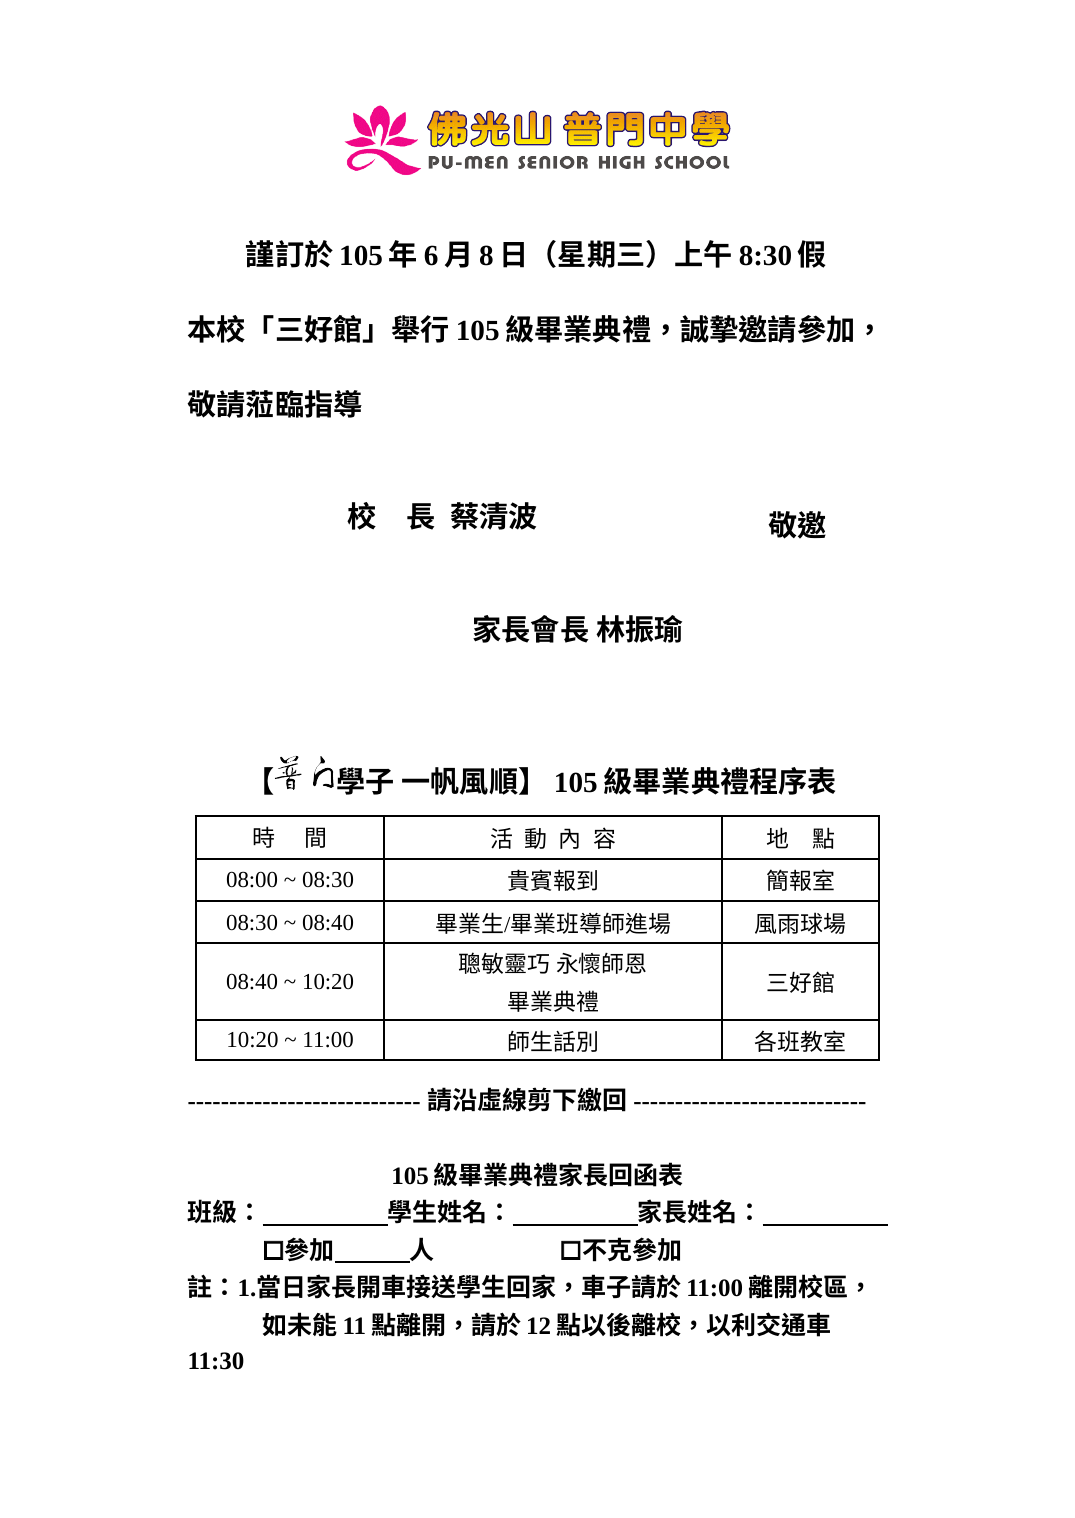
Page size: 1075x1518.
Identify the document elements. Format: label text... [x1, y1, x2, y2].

text 105級畢業典禮家長回函表 [187, 1155, 888, 1192]
text 班級： 學生姓名： 家長姓名： [187, 1192, 888, 1230]
table_header 地 點 [723, 817, 878, 857]
text 註：1.當日家長開車接送學生回家，車子請於11:00離開校區， [187, 1267, 888, 1305]
table_cell 08:30 ~ 08:40 [197, 902, 383, 942]
text 敬邀 [768, 503, 886, 545]
text 如未能11點離開，請於12點以後離校，以利交通車11:30 [187, 1305, 888, 1380]
table_cell 師生話別 [385, 1021, 721, 1059]
table_cell 08:00 ~ 08:30 [197, 860, 383, 900]
table_cell 風雨球場 [723, 902, 878, 942]
text 謹訂於105年6月8日（星期三）上午8:30假 [187, 215, 888, 290]
text 【學子 一帆風順】 105級畢業典禮程序表 [187, 740, 888, 815]
table_header 活 動 內 容 [385, 817, 721, 857]
text 校 長 蔡清波 [187, 478, 881, 590]
table_cell 貴賓報到 [385, 860, 721, 900]
table_cell 聰敏靈巧 永懷師恩 畢業典禮 [385, 944, 721, 1019]
picture [341, 102, 733, 178]
table_cell 08:40 ~ 10:20 [197, 944, 383, 1019]
table_header 時 間 [197, 817, 383, 857]
text 參加 人 不克參加 [187, 1230, 888, 1267]
table_cell 10:20 ~ 11:00 [197, 1021, 383, 1059]
text 家長會長 林振瑜 [187, 590, 881, 665]
text ---------------------------- 請沿虛線剪下繳回 ---------------------------- [187, 1080, 888, 1117]
table_cell 三好館 [723, 944, 878, 1019]
table_cell 簡報室 [723, 860, 878, 900]
text 本校「三好館」舉行105級畢業典禮，誠摯邀請參加，敬請蒞臨指導 [187, 290, 888, 440]
table_cell 各班教室 [723, 1021, 878, 1059]
table_cell 畢業生/畢業班導師進場 [385, 902, 721, 942]
